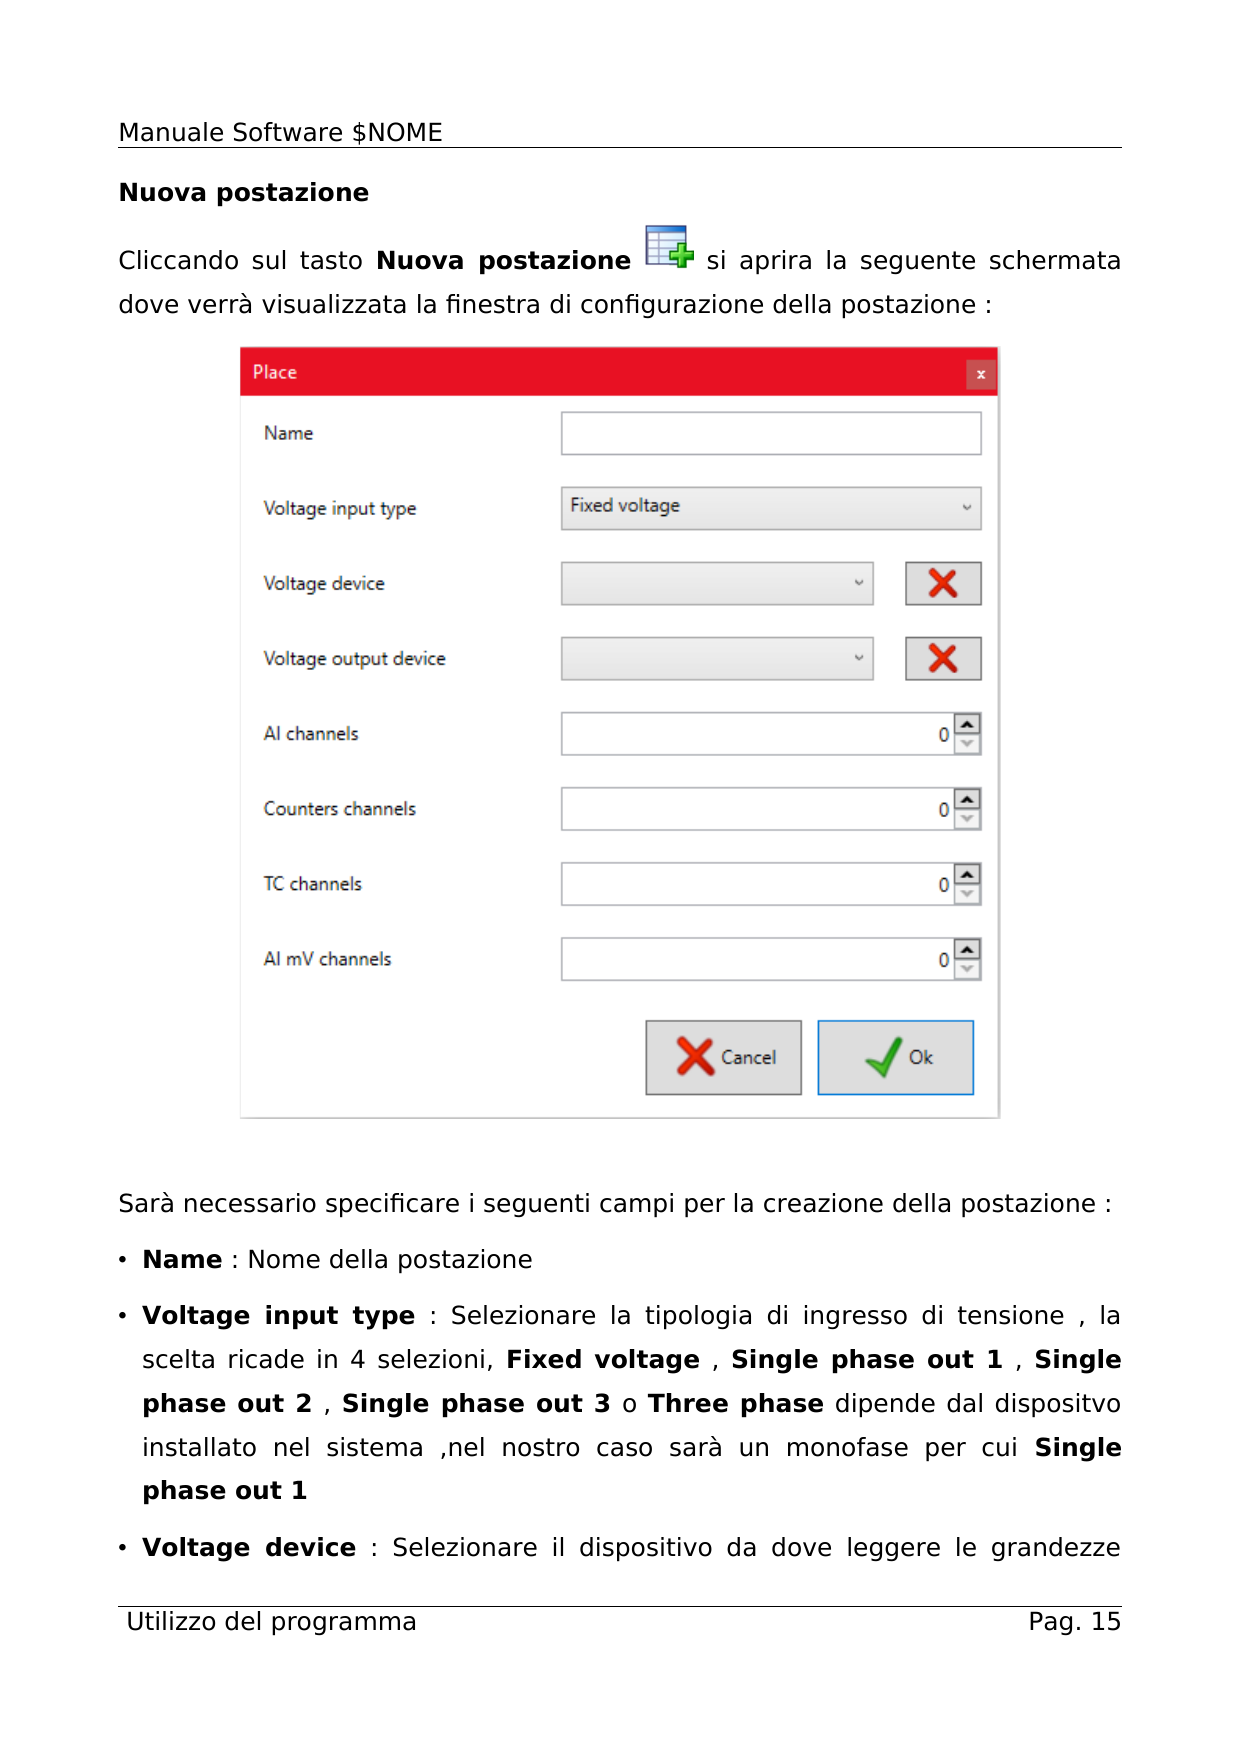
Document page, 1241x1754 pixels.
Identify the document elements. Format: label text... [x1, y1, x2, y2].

list Voltage input type : Selezionare la tipologia di ingresso di tensione , la scelta ricade in 4 selezioni, Fixed voltage , Single phase out 1 , Single phase out 2 , Single phase out 3 o Three phase dipende dal dispositvo installato nel sistema ,nel nostro caso sarà un monofase per cui Single phase out 1 [118, 1301, 1122, 1506]
picture [239, 346, 1001, 1119]
text Sarà necessario specificare i seguenti campi per la creazione della postazione : [118, 1189, 1122, 1218]
list Name : Nome della postazione [118, 1245, 1122, 1274]
text Cliccando sul tasto Nuova postazione si aprira la seguente schermata dove verrà visualizzata la finestra di configurazione della postazione : [118, 219, 1122, 319]
picture [644, 219, 694, 270]
list Voltage device : Selezionare il dispositivo da dove leggere le grandezze [118, 1533, 1122, 1562]
subtitle Nuova postazione [118, 178, 1122, 207]
